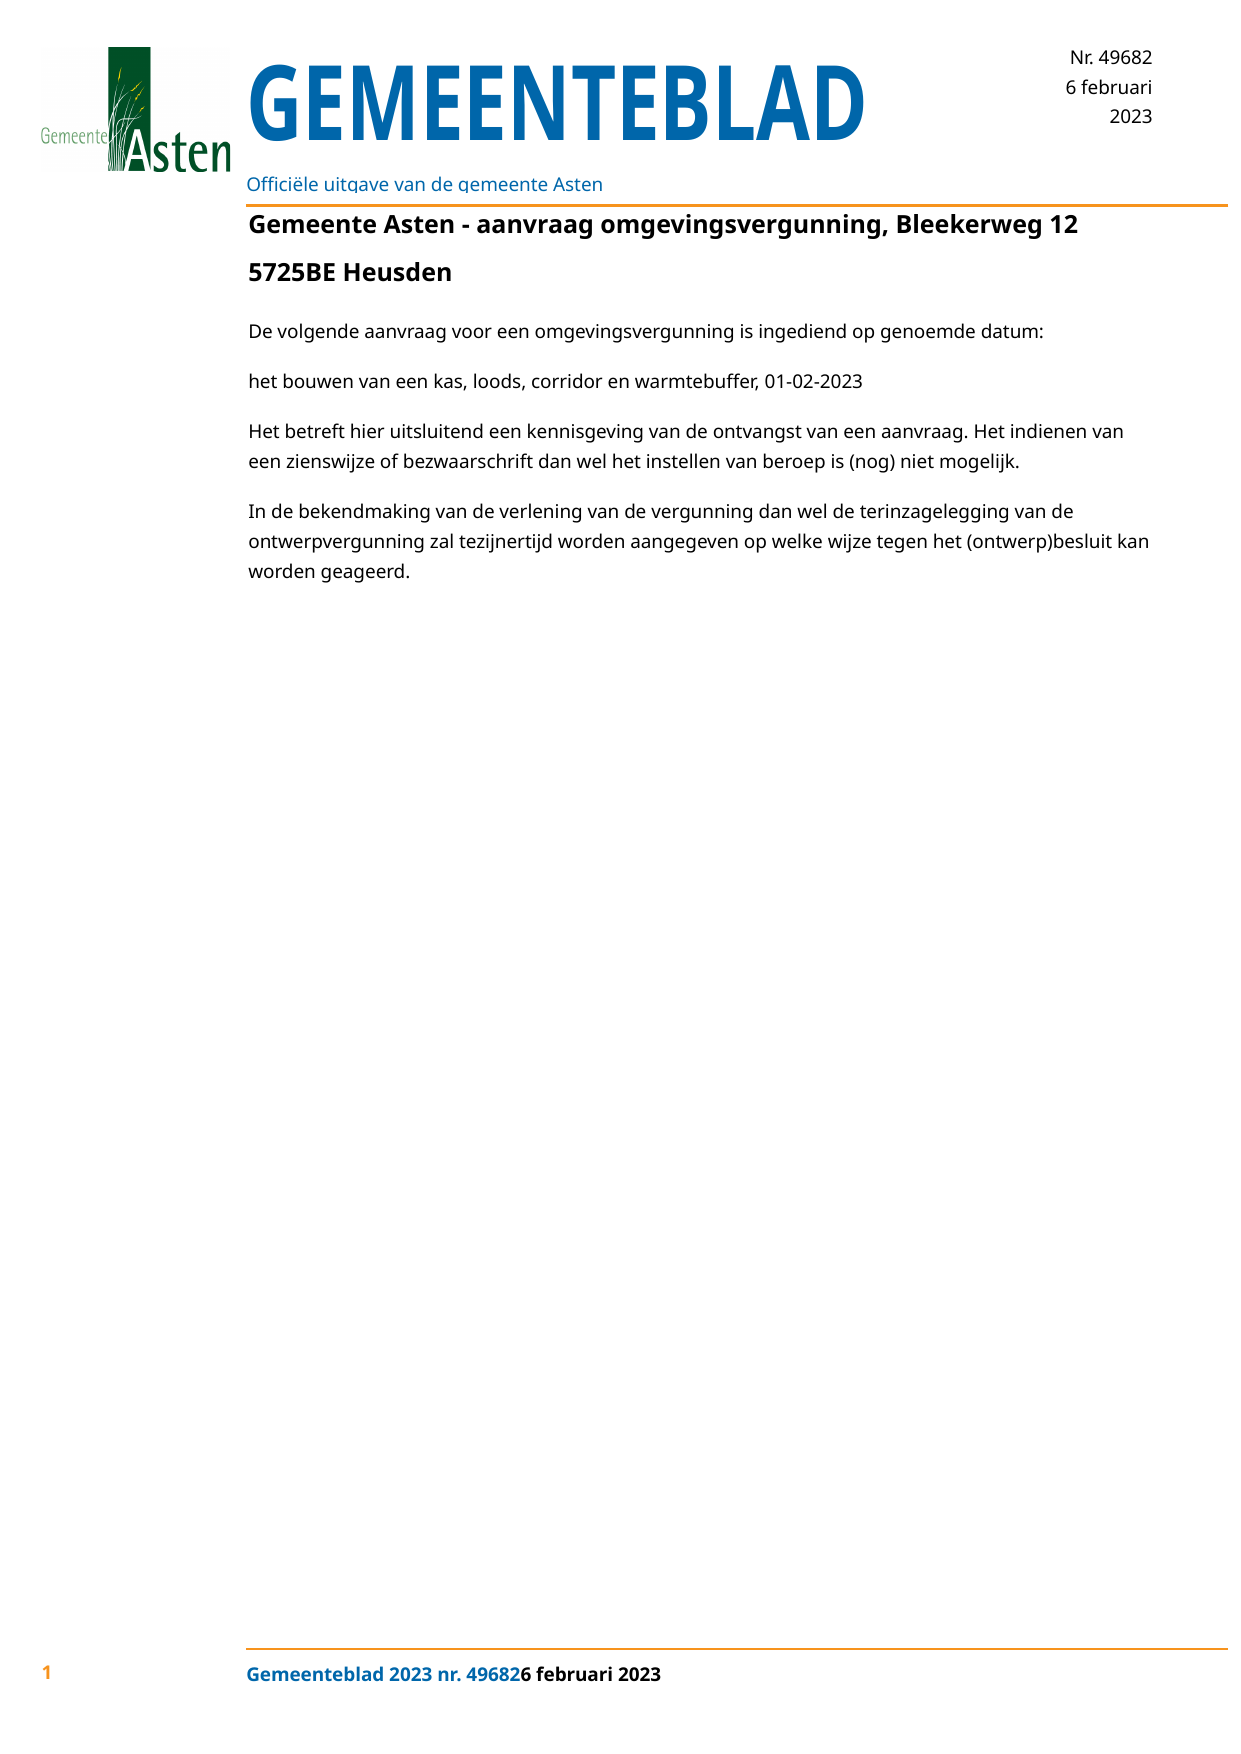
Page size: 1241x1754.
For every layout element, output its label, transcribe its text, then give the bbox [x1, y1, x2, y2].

text Gemeente Asten - aanvraag omgevingsvergunning, Bleekerweg 12 5725BE Heusden [248, 207, 1152, 288]
text De volgende aanvraag voor een omgevingsvergunning is ingediend op genoemde datum: [248, 318, 1152, 344]
picture [41, 47, 231, 172]
text In de bekendmaking van de verlening van de vergunning dan wel de terinzagelegging van de ontwerpvergunning zal tezijnertijd worden aangegeven op welke wijze tegen het (ontwerp)besluit kan worden geageerd. [248, 499, 1152, 584]
text Het betreft hier uitsluitend een kennisgeving van de ontvangst van een aanvraag. Het indienen van een zienswijze of bezwaarschrift dan wel het instellen van beroep is (nog) niet mogelijk. [248, 419, 1152, 474]
text het bouwen van een kas, loods, corridor en warmtebuffer, 01-02-2023 [248, 368, 1152, 394]
